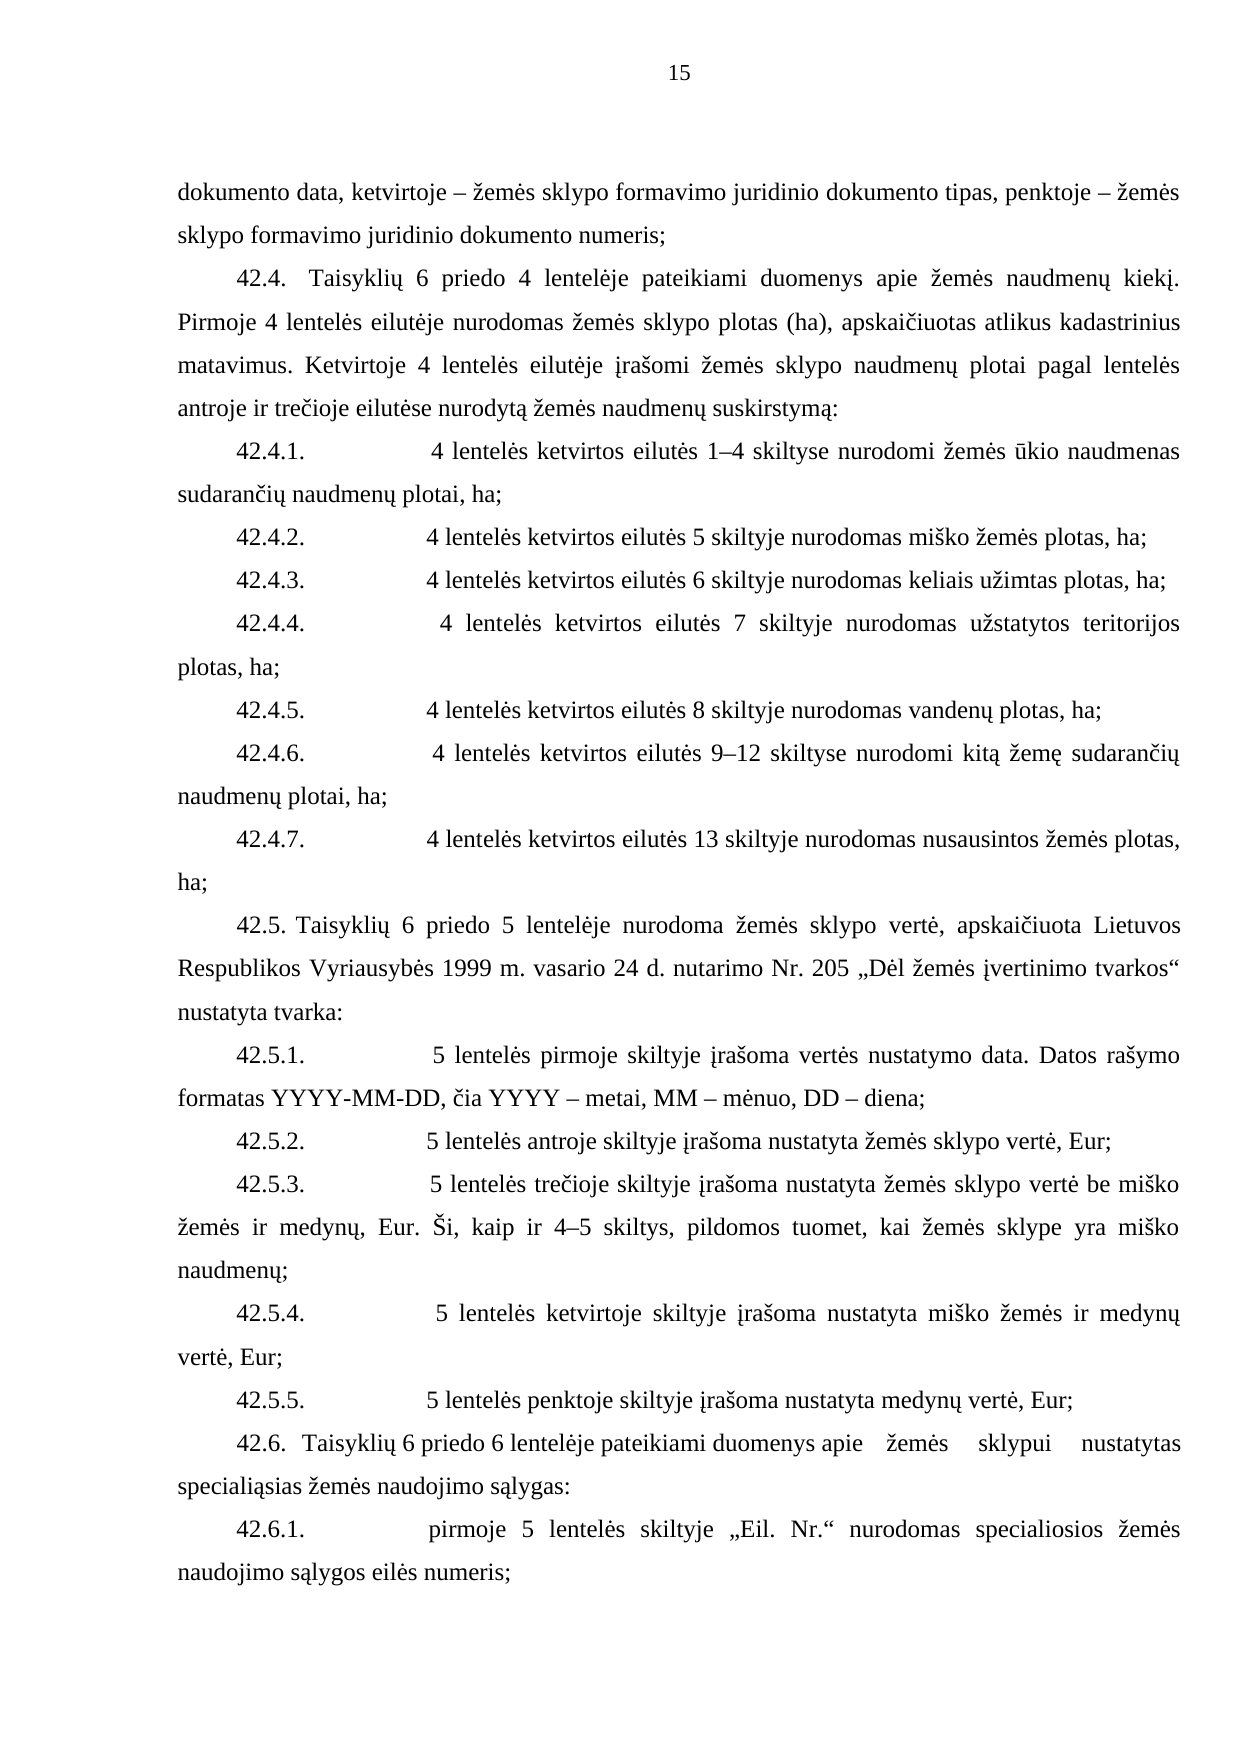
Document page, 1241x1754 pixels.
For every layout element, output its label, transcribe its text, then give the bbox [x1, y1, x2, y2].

text 42.5.3. 5 lentelės trečioje skiltyje įrašoma nustatyta žemės sklypo vertė be miško žemės ir medynų, Eur. Ši, kaip ir 4–5 skiltys, pildomos tuomet, kai žemės sklype yra miško naudmenų; [177, 1169, 1181, 1284]
text 42.4.5. 4 lentelės ketvirtos eilutės 8 skiltyje nurodomas vandenų plotas, ha; [177, 695, 1181, 723]
text 42.4.1. 4 lentelės ketvirtos eilutės 1–4 skiltyse nurodomi žemės ūkio naudmenas sudarančių naudmenų plotai, ha; [177, 436, 1181, 508]
text 42.4.2. 4 lentelės ketvirtos eilutės 5 skiltyje nurodomas miško žemės plotas, ha; [177, 522, 1181, 551]
text 42.6.1. pirmoje 5 lentelės skiltyje „Eil. Nr.“ nurodomas specialiosios žemės naudojimo sąlygos eilės numeris; [177, 1514, 1181, 1586]
text 42.4.3. 4 lentelės ketvirtos eilutės 6 skiltyje nurodomas keliais užimtas plotas, ha; [177, 565, 1181, 594]
text 42.5.1. 5 lentelės pirmoje skiltyje įrašoma vertės nustatymo data. Datos rašymo formatas YYYY-MM-DD, čia YYYY – metai, MM – mėnuo, DD – diena; [177, 1040, 1181, 1112]
text 42.6. Taisyklių 6 priedo 6 lentelėje pateikiami duomenys apie žemės sklypui nustatytas specialiąsias žemės naudojimo sąlygas: [177, 1428, 1181, 1500]
text 42.5. Taisyklių 6 priedo 5 lentelėje nurodoma žemės sklypo vertė, apskaičiuota Lietuvos Respublikos Vyriausybės 1999 m. vasario 24 d. nutarimo Nr. 205 „Dėl žemės įvertinimo tvarkos“ nustatyta tvarka: [177, 910, 1181, 1025]
text 42.4.7. 4 lentelės ketvirtos eilutės 13 skiltyje nurodomas nusausintos žemės plotas, ha; [177, 824, 1181, 896]
text 42.4.4. 4 lentelės ketvirtos eilutės 7 skiltyje nurodomas užstatytos teritorijos plotas, ha; [177, 608, 1181, 680]
text 42.5.4. 5 lentelės ketvirtoje skiltyje įrašoma nustatyta miško žemės ir medynų vertė, Eur; [177, 1298, 1181, 1370]
text 42.5.5. 5 lentelės penktoje skiltyje įrašoma nustatyta medynų vertė, Eur; [177, 1385, 1181, 1413]
text 42.5.2. 5 lentelės antroje skiltyje įrašoma nustatyta žemės sklypo vertė, Eur; [177, 1126, 1181, 1155]
text 42.4.6. 4 lentelės ketvirtos eilutės 9–12 skiltyse nurodomi kitą žemę sudarančių naudmenų plotai, ha; [177, 738, 1181, 810]
text dokumento data, ketvirtoje – žemės sklypo formavimo juridinio dokumento tipas, penktoje – žemės sklypo formavimo juridinio dokumento numeris; [177, 177, 1181, 249]
text 42.4. Taisyklių 6 priedo 4 lentelėje pateikiami duomenys apie žemės naudmenų kiekį. Pirmoje 4 lentelės eilutėje nurodomas žemės sklypo plotas (ha), apskaičiuotas atlikus kadastrinius matavimus. Ketvirtoje 4 lentelės eilutėje įrašomi žemės sklypo naudmenų plotai pagal lentelės antroje ir trečioje eilutėse nurodytą žemės naudmenų suskirstymą: [177, 263, 1181, 422]
